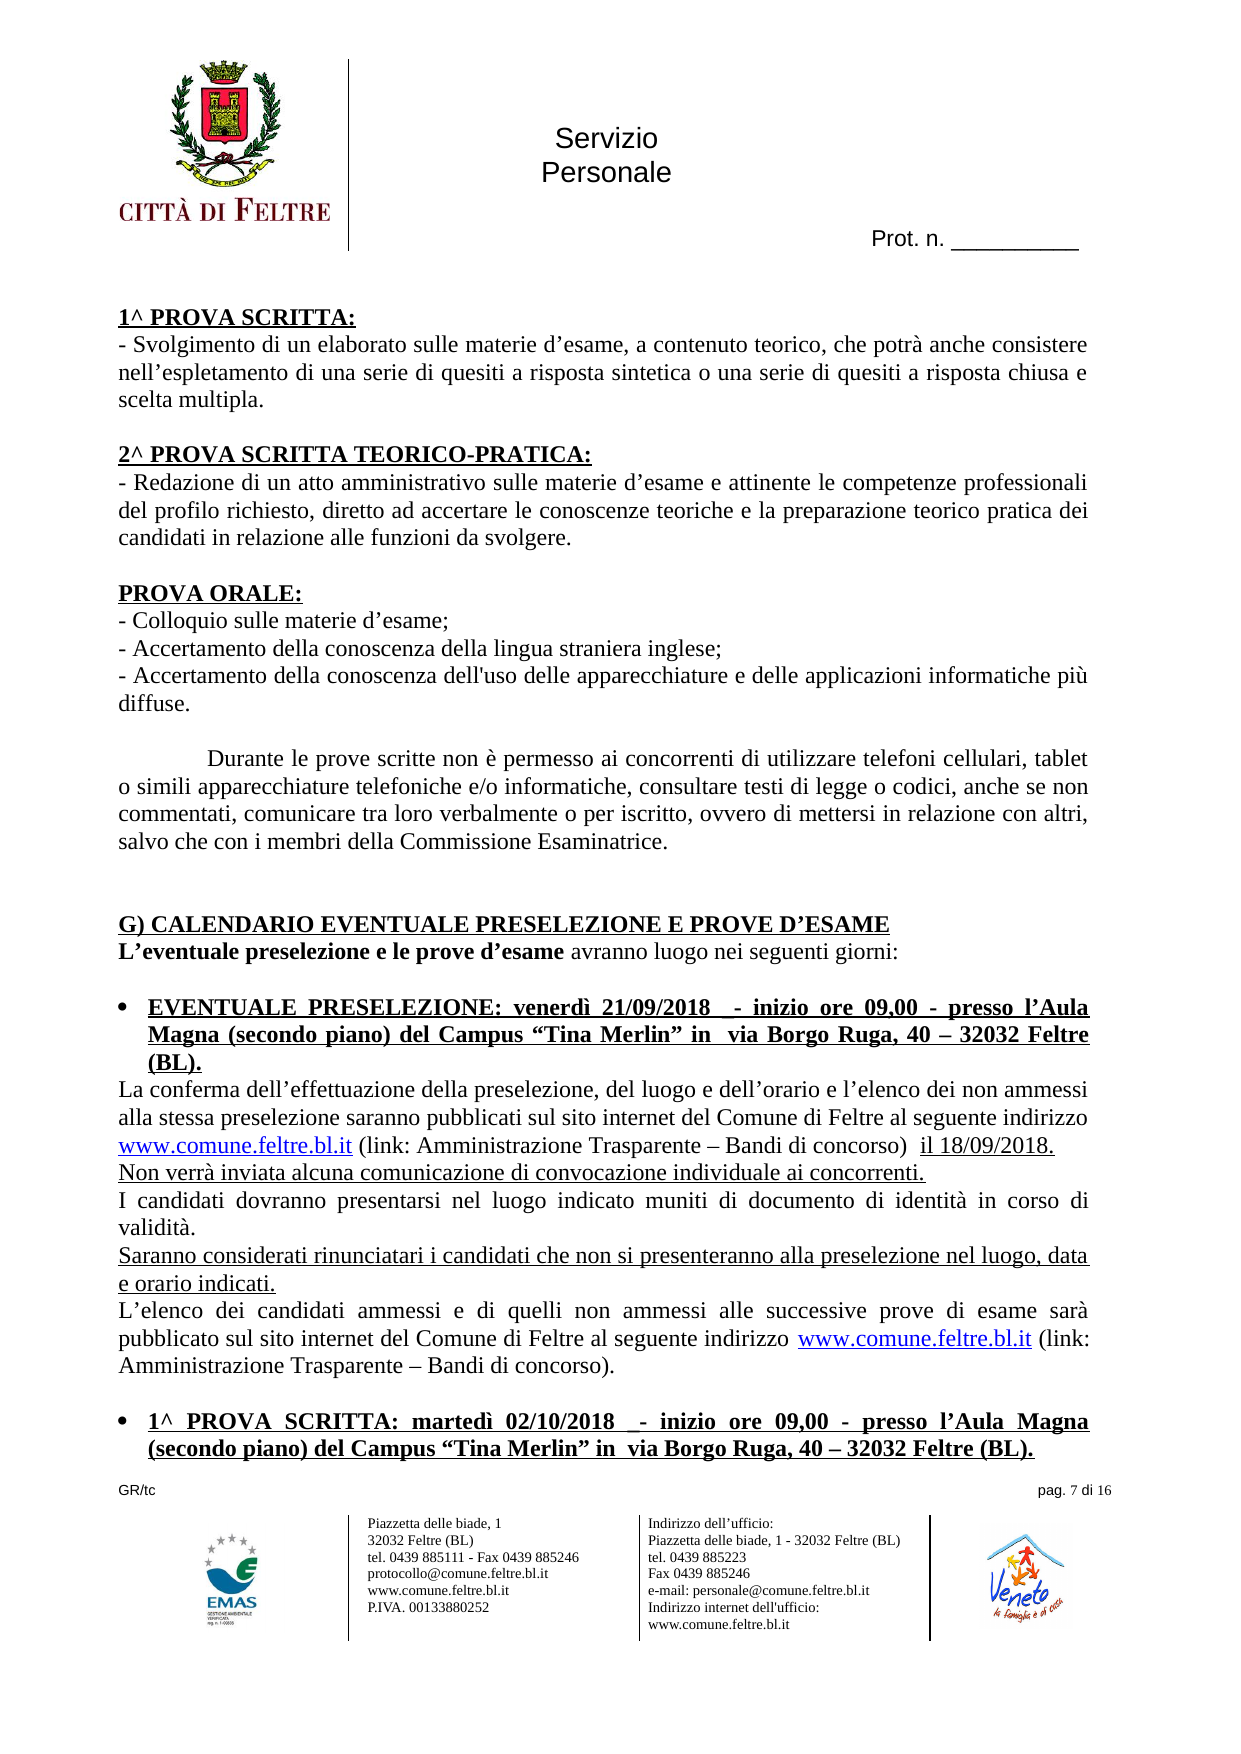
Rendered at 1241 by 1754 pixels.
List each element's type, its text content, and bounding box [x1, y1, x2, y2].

text G) CALENDARIO EVENTUALE PRESELEZIONE E PROVE D’ESAME [118, 910, 1090, 937]
text - Redazione di un atto amministrativo sulle materie d’esame e attinente le competenze professionali del profilo richiesto, diretto ad accertare le conoscenze teoriche e la preparazione teorico pratica dei candidati in relazione alle funzioni da svolgere. [118, 468, 1090, 551]
text Saranno considerati rinunciatari i candidati che non si presenteranno alla preselezione nel luogo, data [118, 1241, 1090, 1265]
text e orario indicati. [118, 1266, 1090, 1296]
text - Svolgimento di un elaborato sulle materie d’esame, a contenuto teorico, che potrà anche consistere nell’espletamento di una serie di quesiti a risposta sintetica o una serie di quesiti a risposta chiusa e scelta multipla. [118, 330, 1090, 413]
text PROVA ORALE: [118, 578, 1090, 606]
text L’elenco dei candidati ammessi e di quelli non ammessi alle successive prove di esame sarà pubblicato sul sito internet del Comune di Feltre al seguente indirizzo www.comune.feltre.bl.it (link: Amministrazione Trasparente – Bandi di concorso). [118, 1296, 1090, 1379]
list EVENTUALE PRESELEZIONE: venerdì 21/09/2018 _- inizio ore 09,00 - presso l’Aula Magna (secondo piano) del Campus “Tina Merlin” in via Borgo Ruga, 40 – 32032 Feltre (BL). [118, 993, 1090, 1075]
list 1^ PROVA SCRITTA: martedì 02/10/2018 _- inizio ore 09,00 - presso l’Aula Magna (secondo piano) del Campus “Tina Merlin” in via Borgo Ruga, 40 – 32032 Feltre (BL). [118, 1407, 1090, 1462]
text L’eventuale preselezione e le prove d’esame avranno luogo nei seguenti giorni: [118, 937, 1090, 965]
text La conferma dell’effettuazione della preselezione, del luogo e dell’orario e l’elenco dei non ammessi alla stessa preselezione saranno pubblicati sul sito internet del Comune di Feltre al seguente indirizzo www.comune.feltre.bl.it (link: Amministrazione Trasparente – Bandi di concorso) il 18/09/2018. [118, 1075, 1090, 1158]
text 2^ PROVA SCRITTA TEORICO-PRATICA: [118, 441, 1090, 468]
text - Accertamento della conoscenza dell'uso delle apparecchiature e delle applicazioni informatiche più diffuse. [118, 661, 1090, 717]
picture [119, 60, 330, 221]
text Durante le prove scritte non è permesso ai concorrenti di utilizzare telefoni cellulari, tablet o simili apparecchiature telefoniche e/o informatiche, consultare testi di legge o codici, anche se non commentati, comunicare tra loro verbalmente o per iscritto, ovvero di mettersi in relazione con altri, salvo che con i membri della Commissione Esaminatrice. [118, 744, 1090, 854]
picture [190, 1523, 285, 1633]
text Non verrà inviata alcuna comunicazione di convocazione individuale ai concorrenti. [118, 1158, 1090, 1186]
text - Colloquio sulle materie d’esame; [118, 606, 1090, 634]
text 1^ PROVA SCRITTA: [118, 302, 1090, 330]
picture [979, 1523, 1073, 1629]
text I candidati dovranno presentarsi nel luogo indicato muniti di documento di identità in corso di validità. [118, 1186, 1090, 1241]
text - Accertamento della conoscenza della lingua straniera inglese; [118, 634, 1090, 661]
